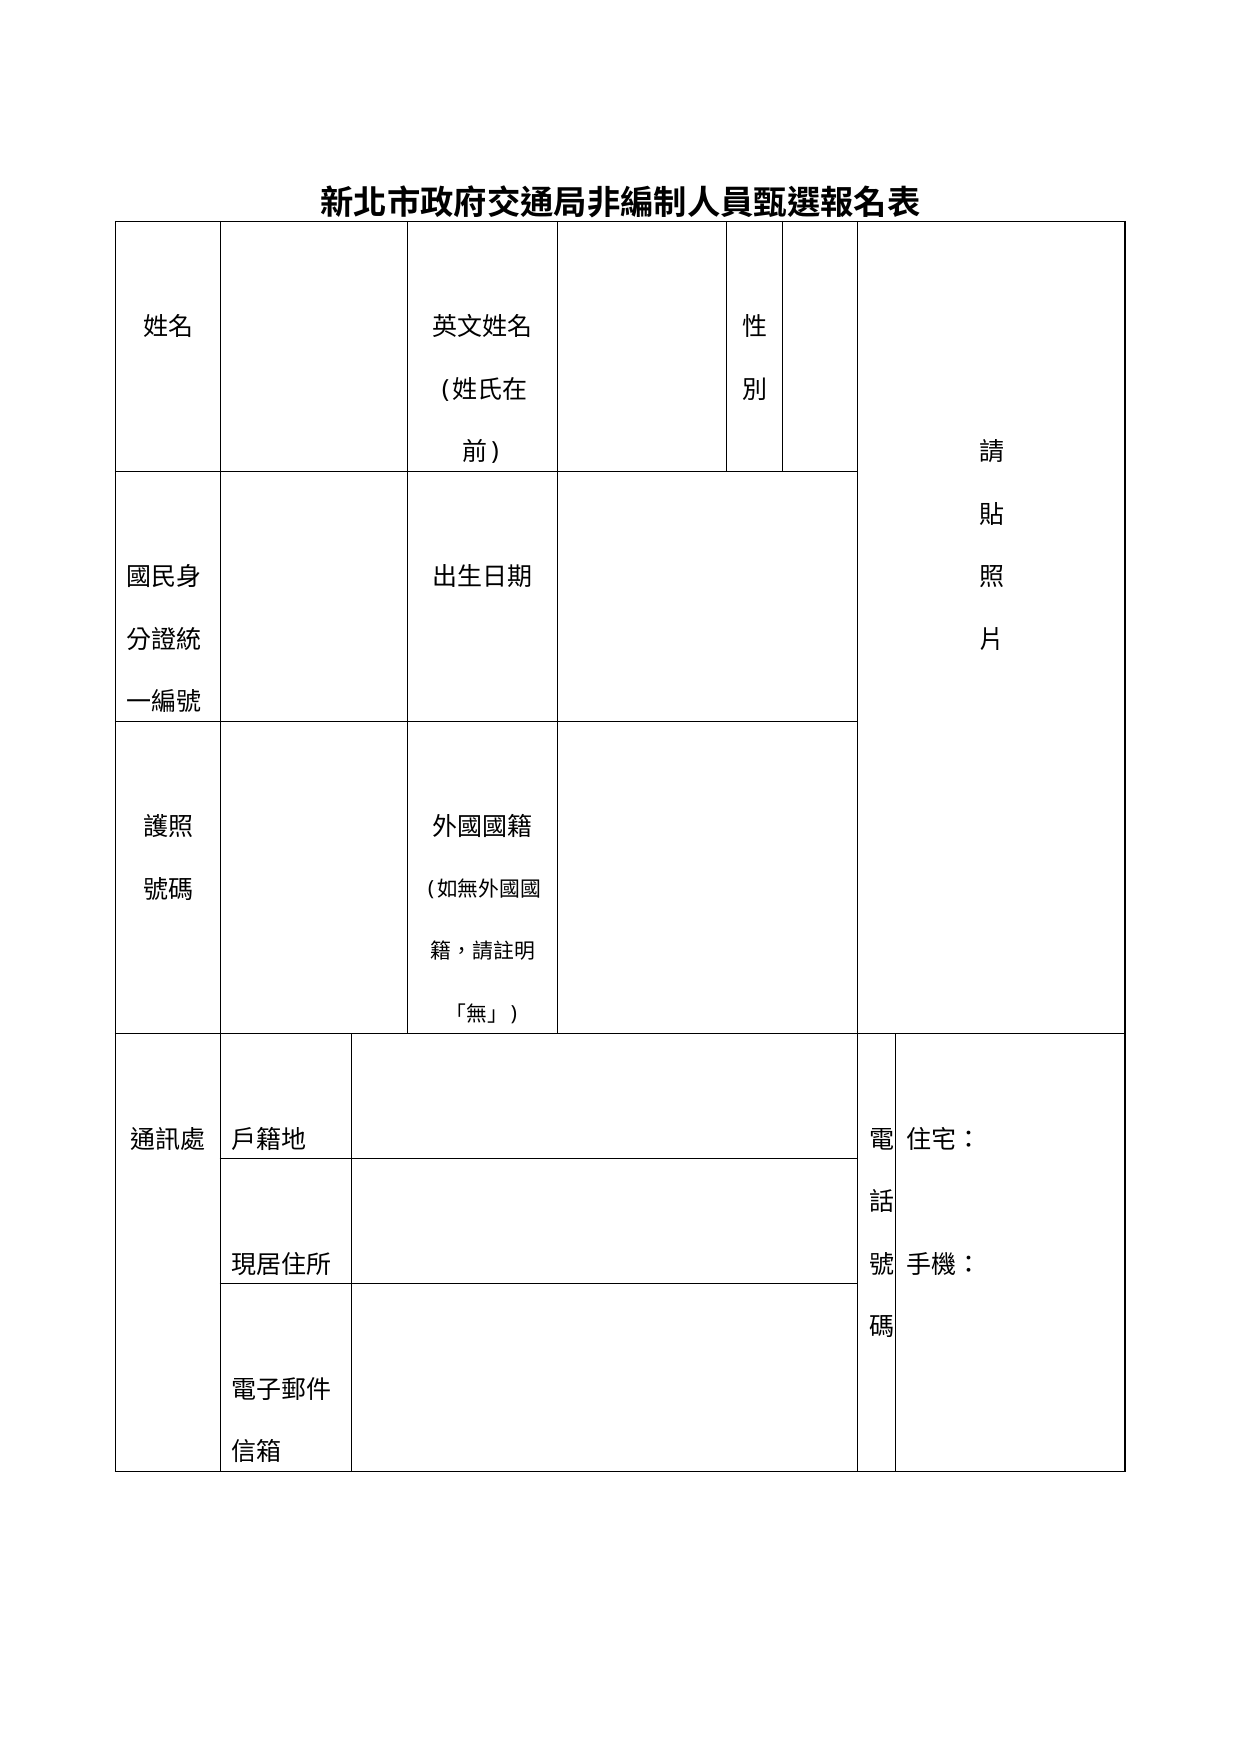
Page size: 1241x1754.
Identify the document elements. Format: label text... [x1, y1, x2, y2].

table_header 性別 [727, 222, 782, 471]
table_header [783, 222, 857, 471]
table_cell 電話號碼 [858, 1034, 895, 1471]
table_cell 現居住所 [221, 1159, 351, 1283]
table_header 英文姓名 (姓氏在前) [408, 222, 557, 471]
table_cell 戶籍地 [221, 1034, 351, 1158]
table_header [221, 222, 407, 471]
table_cell 護照 號碼 [116, 722, 220, 1033]
table_cell 國民身分證統一編號 [116, 472, 220, 721]
table_cell 通訊處 [116, 1034, 220, 1471]
table_cell [558, 722, 857, 1033]
table_header 請 貼 照 片 [858, 222, 1124, 1033]
table_cell [558, 472, 857, 721]
table_cell 住宅： 手機： [896, 1034, 1124, 1471]
table_cell 出生日期 [408, 472, 557, 721]
table_header 姓名 [116, 222, 220, 471]
table_header [558, 222, 726, 471]
table_cell [352, 1284, 857, 1471]
table_cell 外國國籍(如無外國國籍，請註明「無」) [408, 722, 557, 1033]
table_cell [221, 722, 407, 1033]
table_cell [221, 472, 407, 721]
table_cell [352, 1159, 857, 1283]
table_cell 電子郵件信箱 [221, 1284, 351, 1471]
table_cell [352, 1034, 857, 1158]
text 新北市政府交通局非編制人員甄選報名表 [187, 158, 1053, 221]
